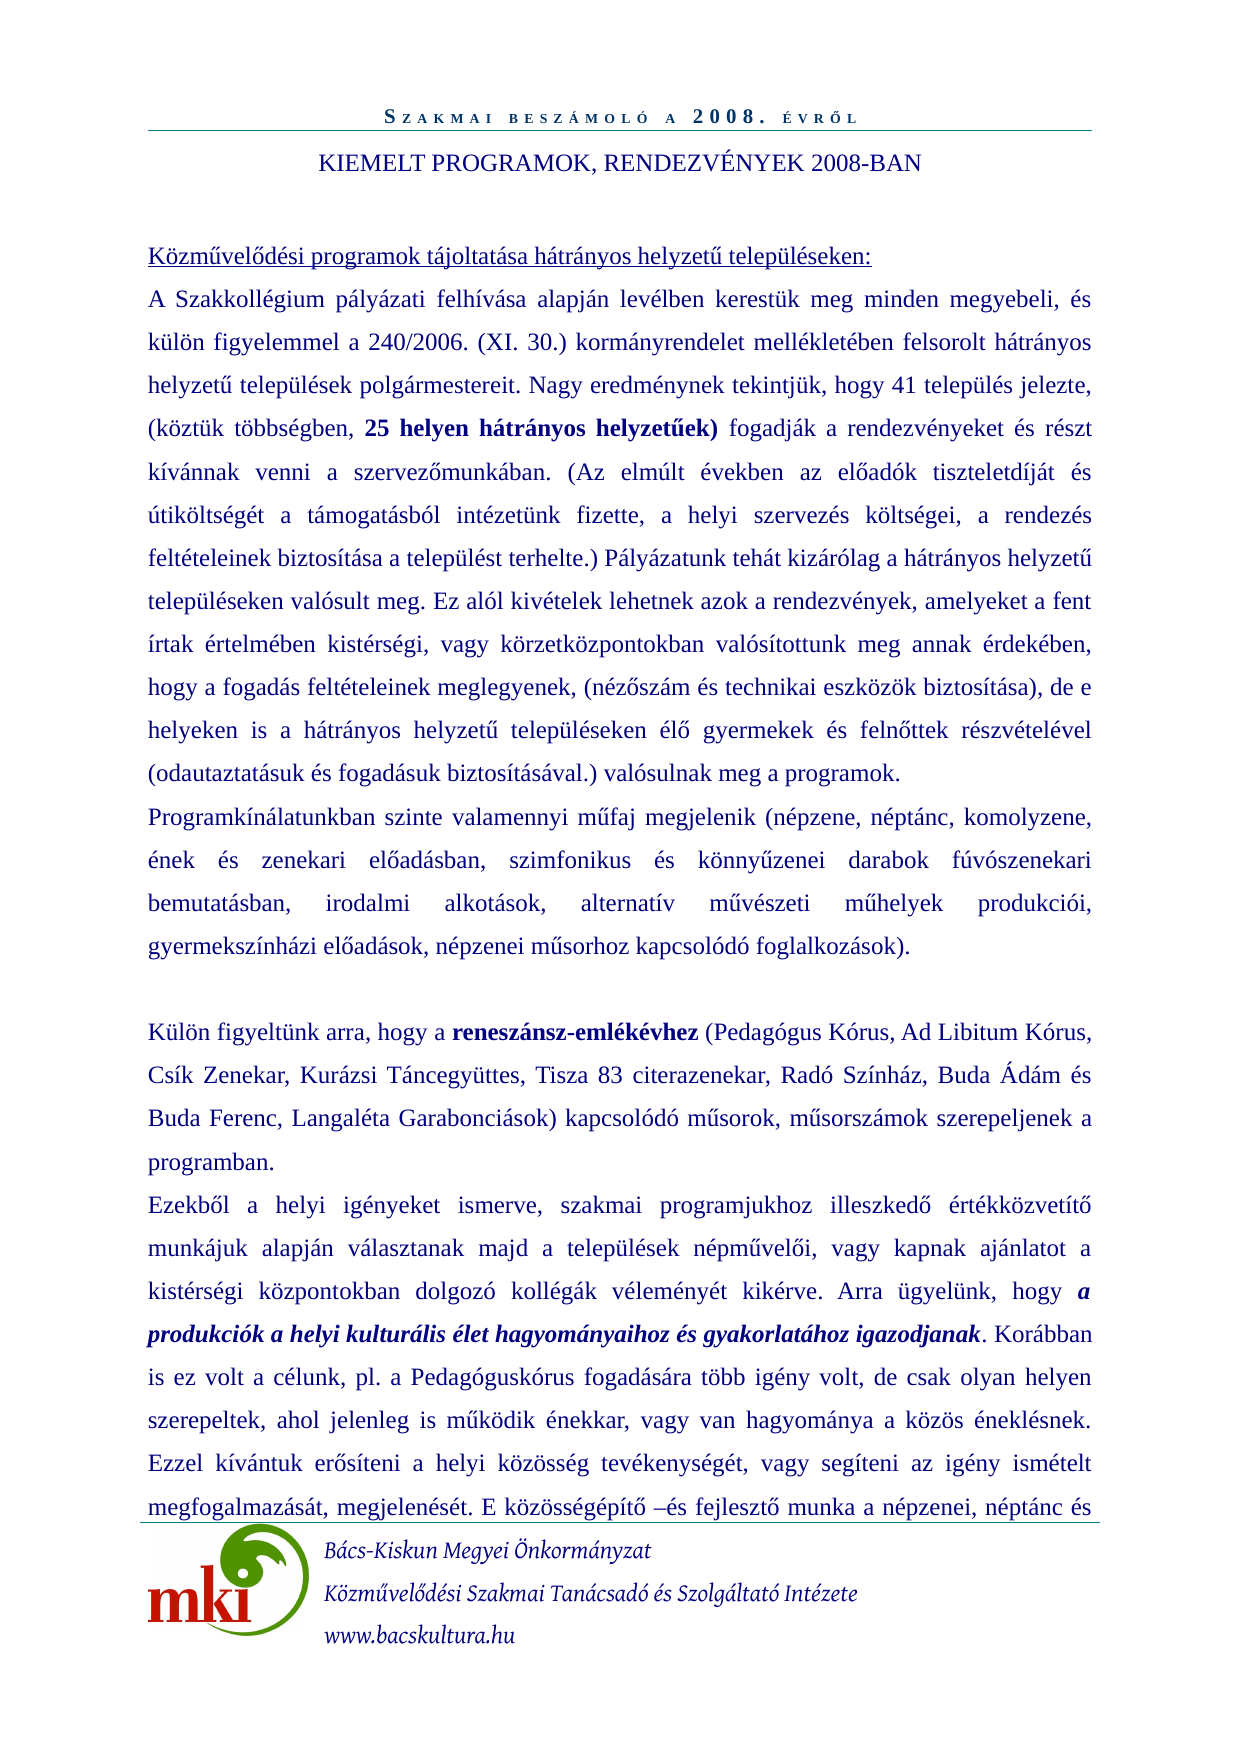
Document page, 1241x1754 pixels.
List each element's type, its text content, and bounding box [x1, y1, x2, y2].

text KIEMELT PROGRAMOK, RENDEZVÉNYEK 2008-BAN [148, 148, 1092, 176]
text Külön figyeltünk arra, hogy a reneszánsz-emlékévhez (Pedagógus Kórus, Ad Libitum Kórus, Csík Zenekar, Kurázsi Táncegyüttes, Tisza 83 citerazenekar, Radó Színház, Buda Ádám és Buda Ferenc, Langaléta Garabonciások) kapcsolódó műsorok, műsorszámok szerepeljenek a programban. [148, 1017, 1092, 1175]
text Programkínálatunkban szinte valamennyi műfaj megjelenik (népzene, néptánc, komolyzene, ének és zenekari előadásban, szimfonikus és könnyűzenei darabok fúvószenekari bemutatásban, irodalmi alkotások, alternatív művészeti műhelyek produkciói, gyermekszínházi előadások, népzenei műsorhoz kapcsolódó foglalkozások). [148, 802, 1092, 960]
text Közművelődési programok tájoltatása hátrányos helyzetű településeken: [148, 241, 1092, 270]
picture [147, 1523, 310, 1637]
text A Szakkollégium pályázati felhívása alapján levélben kerestük meg minden megyebeli, és külön figyelemmel a 240/2006. (XI. 30.) kormányrendelet mellékletében felsorolt hátrányos helyzetű települések polgármestereit. Nagy eredménynek tekintjük, hogy 41 település jelezte, (köztük többségben, 25 helyen hátrányos helyzetűek) fogadják a rendezvényeket és részt kívánnak venni a szervezőmunkában. (Az elmúlt években az előadók tiszteletdíját és útiköltségét a támogatásból intézetünk fizette, a helyi szervezés költségei, a rendezés feltételeinek biztosítása a települést terhelte.) Pályázatunk tehát kizárólag a hátrányos helyzetű településeken valósult meg. Ez alól kivételek lehetnek azok a rendezvények, amelyeket a fent írtak értelmében kistérségi, vagy körzetközpontokban valósítottunk meg annak érdekében, hogy a fogadás feltételeinek meglegyenek, (nézőszám és technikai eszközök biztosítása), de e helyeken is a hátrányos helyzetű településeken élő gyermekek és felnőttek részvételével (odautaztatásuk és fogadásuk biztosításával.) valósulnak meg a programok. [148, 284, 1092, 787]
text Ezekből a helyi igényeket ismerve, szakmai programjukhoz illeszkedő értékközvetítő munkájuk alapján választanak majd a települések népművelői, vagy kapnak ajánlatot a kistérségi központokban dolgozó kollégák véleményét kikérve. Arra ügyelünk, hogy a produkciók a helyi kulturális élet hagyományaihoz és gyakorlatához igazodjanak. Korábban is ez volt a célunk, pl. a Pedagóguskórus fogadására több igény volt, de csak olyan helyen szerepeltek, ahol jelenleg is működik énekkar, vagy van hagyománya a közös éneklésnek. Ezzel kívántuk erősíteni a helyi közösség tevékenységét, vagy segíteni az igény ismételt megfogalmazását, megjelenését. E közösségépítő –és fejlesztő munka a népzenei, néptánc és [148, 1190, 1092, 1520]
